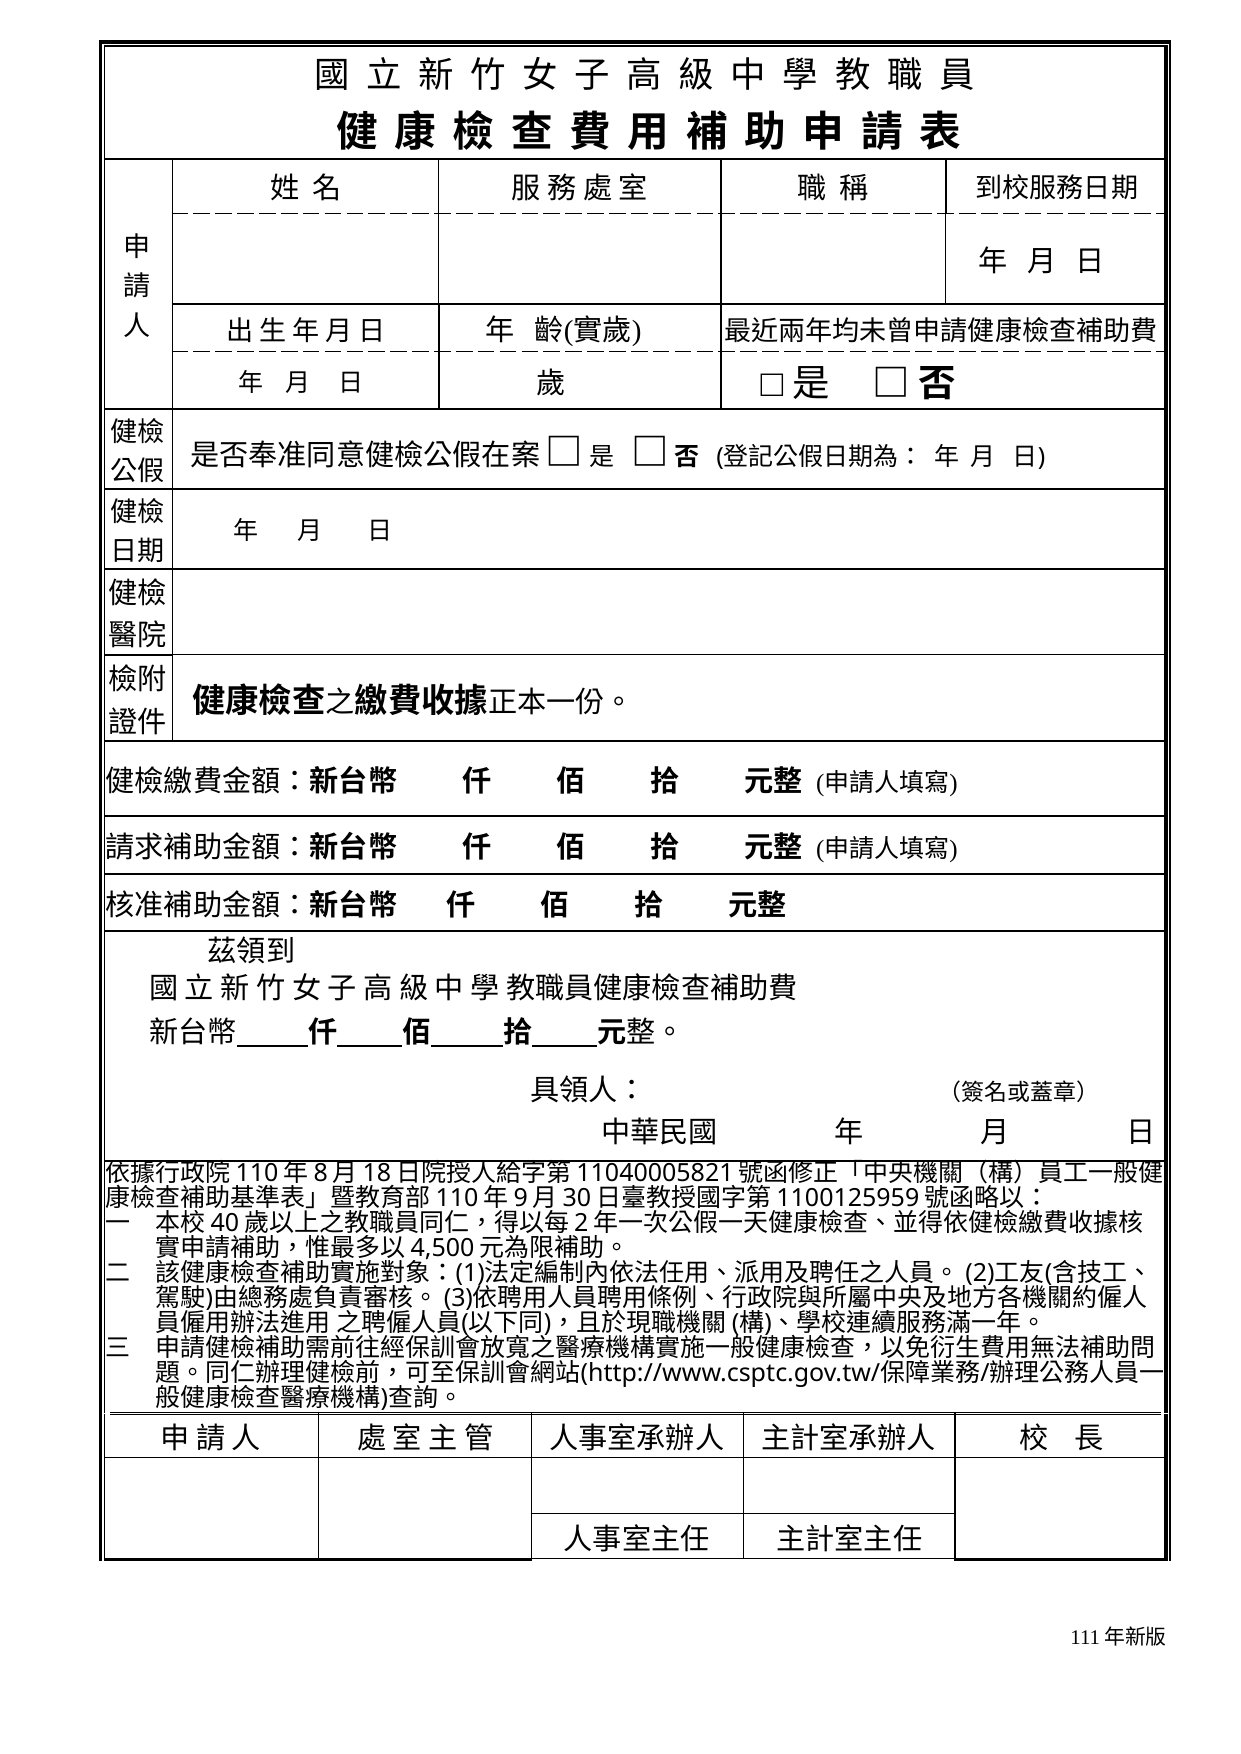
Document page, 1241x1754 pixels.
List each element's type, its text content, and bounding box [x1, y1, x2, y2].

table_cell 健檢 公假 [105, 410, 172, 488]
table_header 國立新竹女子高級中學教職員 健康檢查費用補助申請表 [105, 47, 1164, 158]
table_cell [722, 213, 945, 303]
table_cell [956, 1458, 1164, 1558]
table_cell 職 稱 [722, 160, 945, 212]
table_cell 健檢日期 [105, 490, 172, 568]
table_cell 是否奉准同意健檢公假在案 □ 是 □ 否 (登記公假日期為： 年 月 日) [173, 410, 1164, 488]
table_cell [173, 570, 1164, 654]
table_cell 處 室 主 管 [319, 1415, 531, 1457]
table_cell 最近兩年均未曾申請健康檢查補助費 [722, 305, 1164, 351]
table_cell 服 務 處 室 [439, 160, 720, 212]
table_cell 依據行政院110年8月18日院授人給字第11040005821號函修正「中央機關（構）員工一般健康檢查補助基準表」暨教育部110年9月30日臺教授國字第1100125959號函略以： 本校40歲以上之教職員同仁，得以每2年一次公假一天健康檢查、並得依健檢繳費收據核實申請補助，惟最多以4,500元為限補助。 該健康檢查補助實施對象：(1)法定編制內依法任用、派用及聘任之人員。 (2)工友(含技工、駕駛)由總務處負責審核。 (3)依聘用人員聘用條例、行政院與所屬中央及地方各機關約僱人員僱用辦法進用 之聘僱人員(以下同)，且於現職機關 (構)、學校連續服務滿一年。 申請健檢補助需前往經保訓會放寬之醫療機構實施一般健康檢查，以免衍生費用無法補助問題。同仁辦理健檢前，可至保訓會網站(http://www.csptc.gov.tw/保障業務/辦理公務人員一般健康檢查醫療機構)查詢。 [105, 1162, 1164, 1412]
table_cell 年 月 日 [173, 351, 438, 408]
table_cell 年 月 日 [173, 490, 1164, 568]
table_cell 主計室主任 [744, 1514, 954, 1558]
table_cell 人事室承辦人 [532, 1415, 743, 1457]
table_cell 主計室承辦人 [744, 1415, 954, 1457]
table_cell [744, 1458, 954, 1512]
table_cell 歲 [440, 351, 720, 408]
table_cell 年 齡(實歲) [440, 305, 720, 351]
table_cell □ 是 □ 否 [722, 351, 1164, 408]
table_cell [105, 1458, 318, 1558]
table_cell 姓 名 [173, 160, 438, 212]
table_cell 核准補助金額：新台幣 仟 佰 拾 元整 [105, 875, 1164, 930]
table_cell 出 生 年 月 日 [173, 305, 438, 351]
table_cell 人事室主任 [532, 1514, 743, 1558]
table_cell 請求補助金額：新台幣 仟 佰 拾 元整 (申請人填寫) [105, 817, 1164, 873]
table_cell 檢附證件 [105, 656, 172, 740]
table_cell 申 請 人 [105, 1412, 318, 1457]
table_cell [532, 1458, 743, 1512]
table_cell 校 長 [956, 1412, 1167, 1457]
table_cell 申 請 人 [105, 160, 172, 408]
table_cell [173, 213, 438, 303]
table_cell 健檢繳費金額：新台幣 仟 佰 拾 元整 (申請人填寫) [105, 742, 1164, 815]
table_cell [439, 213, 720, 303]
table_cell 健康檢查之繳費收據正本一份。 [173, 655, 1164, 740]
table_cell 茲領到 國 立 新 竹 女 子 高 級 中 學 教職員健康檢查補助費 新台幣 仟 佰 拾 元整。 具領人： （簽名或蓋章） 中華民國 年 月 日 [105, 932, 1164, 1160]
table_cell 到校服務日期 [947, 160, 1164, 212]
table_cell 健檢醫院 [105, 570, 172, 654]
table_cell [319, 1458, 531, 1558]
table_cell 年 月 日 [946, 213, 1164, 303]
